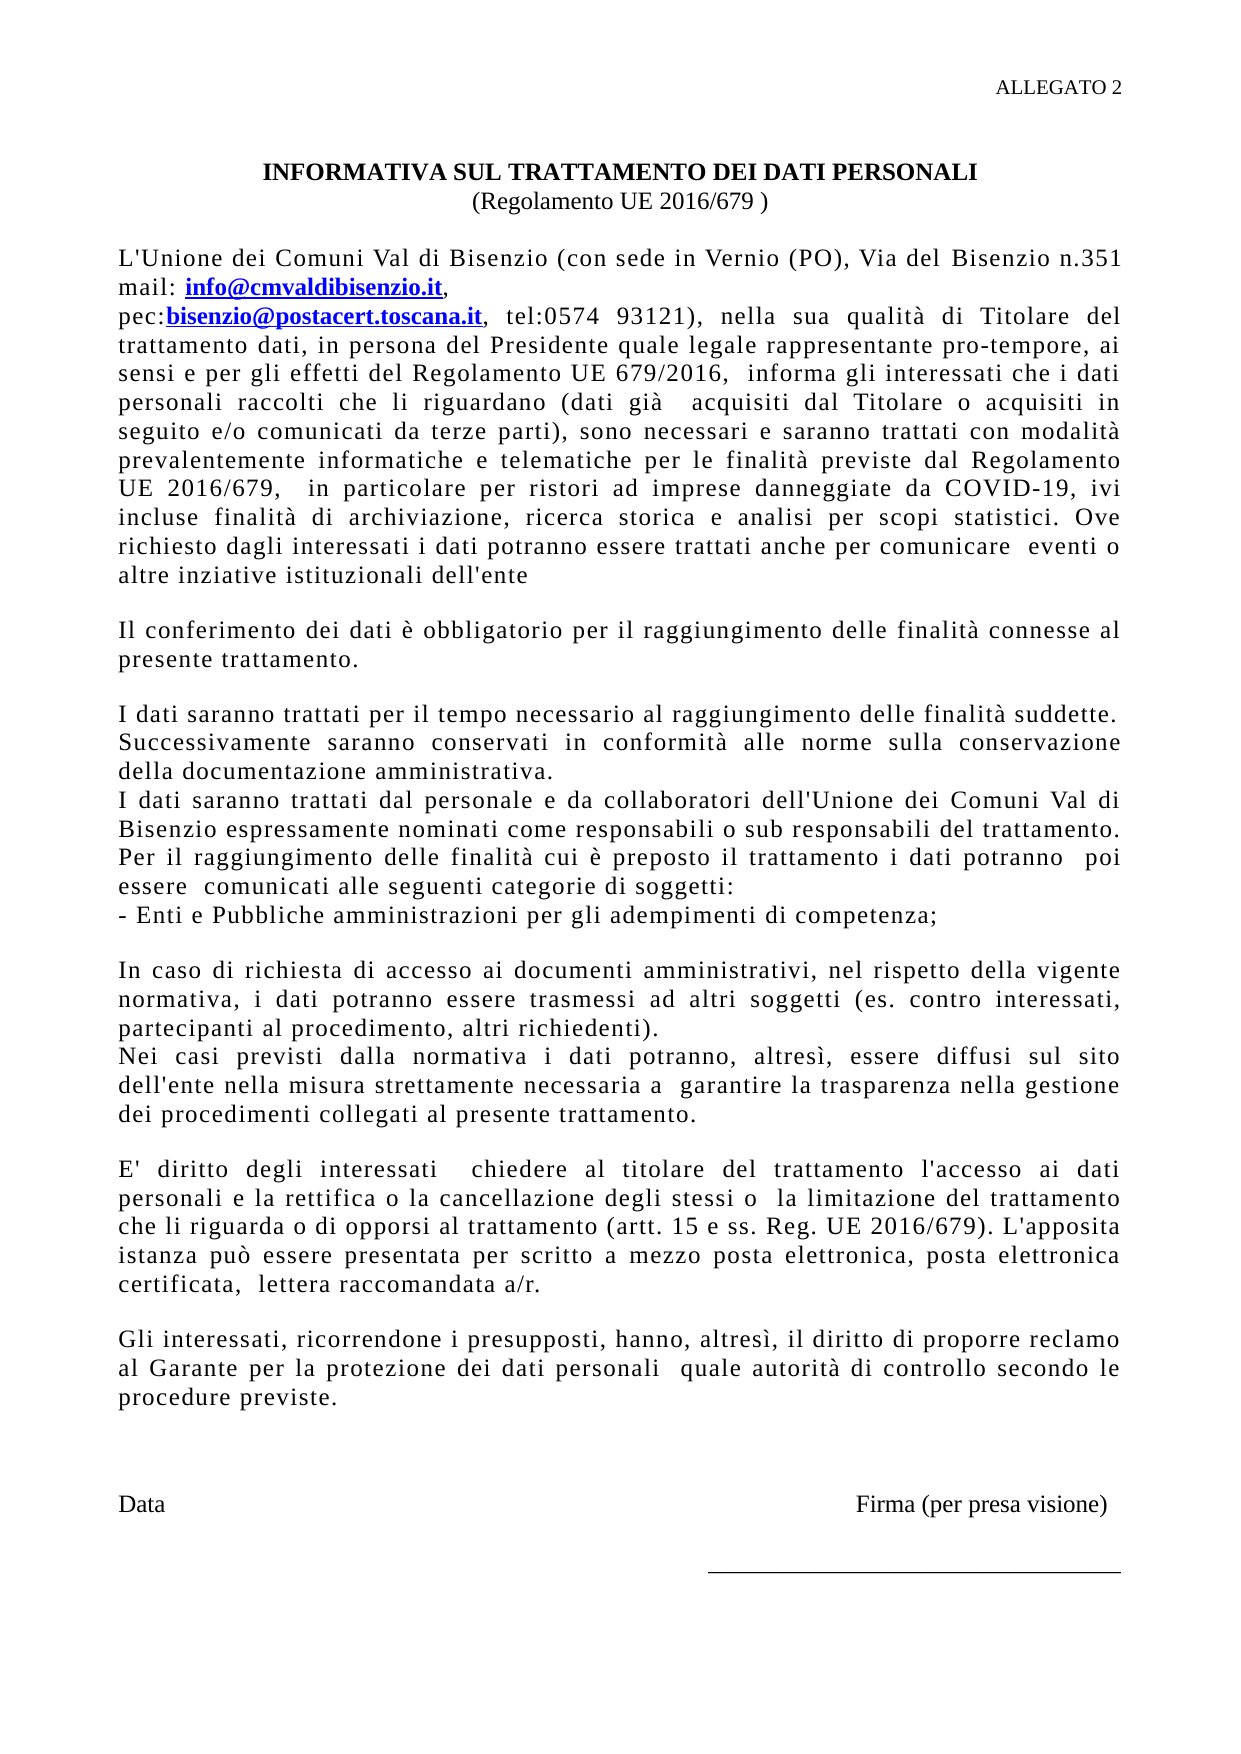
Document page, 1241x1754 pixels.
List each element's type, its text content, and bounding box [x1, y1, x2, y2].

text - Enti e Pubbliche amministrazioni per gli adempimenti di competenza; [118, 900, 1122, 929]
text Data Firma (per presa visione) [118, 1489, 1122, 1518]
text _________________________________ [118, 1547, 1122, 1576]
text (Regolamento UE 2016/679 ) [118, 186, 1122, 215]
text L'Unione dei Comuni Val di Bisenzio (con sede in Vernio (PO), Via del Bisenzio n.351 mail: info@cmvaldibisenzio.it, [118, 243, 1122, 301]
text pec:bisenzio@postacert.toscana.it, tel:0574 93121), nella sua qualità di Titolare del trattamento dati, in persona del Presidente quale legale rappresentante pro-tempore, ai sensi e per gli effetti del Regolamento UE 679/2016, informa gli interessati che i dati personali raccolti che li riguardano (dati già acquisiti dal Titolare o acquisiti in seguito e/o comunicati da terze parti), sono necessari e saranno trattati con modalità prevalentemente informatiche e telematiche per le finalità previste dal Regolamento UE 2016/679, in particolare per ristori ad imprese danneggiate da COVID-19, ivi incluse finalità di archiviazione, ricerca storica e analisi per scopi statistici. Ove richiesto dagli interessati i dati potranno essere trattati anche per comunicare eventi o altre inziative istituzionali dell'ente [118, 301, 1122, 588]
text Nei casi previsti dalla normativa i dati potranno, altresì, essere diffusi sul sito dell'ente nella misura strettamente necessaria a garantire la trasparenza nella gestione dei procedimenti collegati al presente trattamento. [118, 1041, 1122, 1128]
text INFORMATIVA SUL TRATTAMENTO DEI DATI PERSONALI [118, 157, 1122, 186]
text In caso di richiesta di accesso ai documenti amministrativi, nel rispetto della vigente normativa, i dati potranno essere trasmessi ad altri soggetti (es. contro interessati, partecipanti al procedimento, altri richiedenti). [118, 955, 1122, 1041]
text Gli interessati, ricorrendone i presupposti, hanno, altresì, il diritto di proporre reclamo al Garante per la protezione dei dati personali quale autorità di controllo secondo le procedure previste. [118, 1324, 1122, 1410]
text Successivamente saranno conservati in conformità alle norme sulla conservazione della documentazione amministrativa. [118, 727, 1122, 785]
text Il conferimento dei dati è obbligatorio per il raggiungimento delle finalità connesse al presente trattamento. [118, 615, 1122, 672]
text I dati saranno trattati dal personale e da collaboratori dell'Unione dei Comuni Val di Bisenzio espressamente nominati come responsabili o sub responsabili del trattamento. Per il raggiungimento delle finalità cui è preposto il trattamento i dati potranno poi essere comunicati alle seguenti categorie di soggetti: [118, 785, 1122, 900]
text E' diritto degli interessati chiedere al titolare del trattamento l'accesso ai dati personali e la rettifica o la cancellazione degli stessi o la limitazione del trattamento che li riguarda o di opporsi al trattamento (artt. 15 e ss. Reg. UE 2016/679). L'apposita istanza può essere presentata per scritto a mezzo posta elettronica, posta elettronica certificata, lettera raccomandata a/r. [118, 1154, 1122, 1298]
text I dati saranno trattati per il tempo necessario al raggiungimento delle finalità suddette. [118, 699, 1122, 727]
